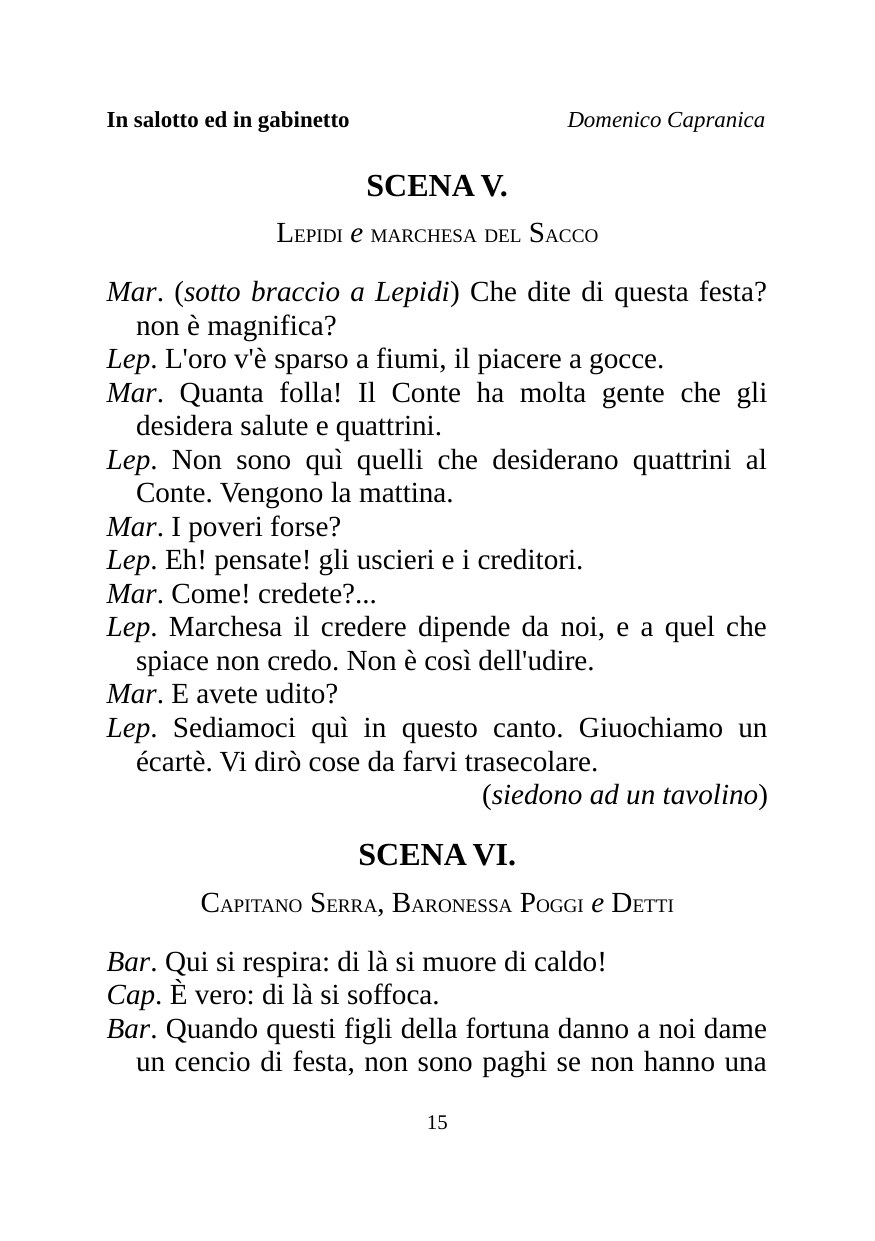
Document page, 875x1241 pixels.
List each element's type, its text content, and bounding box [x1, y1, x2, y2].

text Mar. E avete udito? [106, 677, 768, 710]
text Mar. I poveri forse? [106, 509, 768, 542]
text Mar. Come! credete?... [106, 576, 768, 609]
text Lep. Marchesa il credere dipende da noi, e a quel che spiace non credo. Non è così dell'udire. [106, 609, 768, 677]
subtitle SCENA V. [106, 166, 768, 203]
subtitle SCENA VI. [106, 836, 768, 873]
text (siedono ad un tavolino) [106, 777, 768, 811]
text Capitano Serra, Baronessa Poggi e Detti [106, 885, 768, 919]
text Bar. Quando questi figli della fortuna danno a noi dame un cencio di festa, non sono paghi se non hanno una [106, 1011, 768, 1078]
text Lep. Non sono quì quelli che desiderano quattrini al Conte. Vengono la mattina. [106, 442, 768, 509]
text Lep. Eh! pensate! gli uscieri e i creditori. [106, 542, 768, 576]
text Lepidi e marchesa del Sacco [106, 216, 768, 249]
text Mar. (sotto braccio a Lepidi) Che dite di questa festa? non è magnifica? [106, 274, 768, 341]
text Cap. È vero: di là si soffoca. [106, 977, 768, 1011]
text Mar. Quanta folla! Il Conte ha molta gente che gli desidera salute e quattrini. [106, 375, 768, 442]
text Lep. L'oro v'è sparso a fiumi, il piacere a gocce. [106, 341, 768, 375]
text Lep. Sediamoci quì in questo canto. Giuochiamo un écartè. Vi dirò cose da farvi trasecolare. [106, 710, 768, 777]
text Bar. Qui si respira: di là si muore di caldo! [106, 944, 768, 977]
